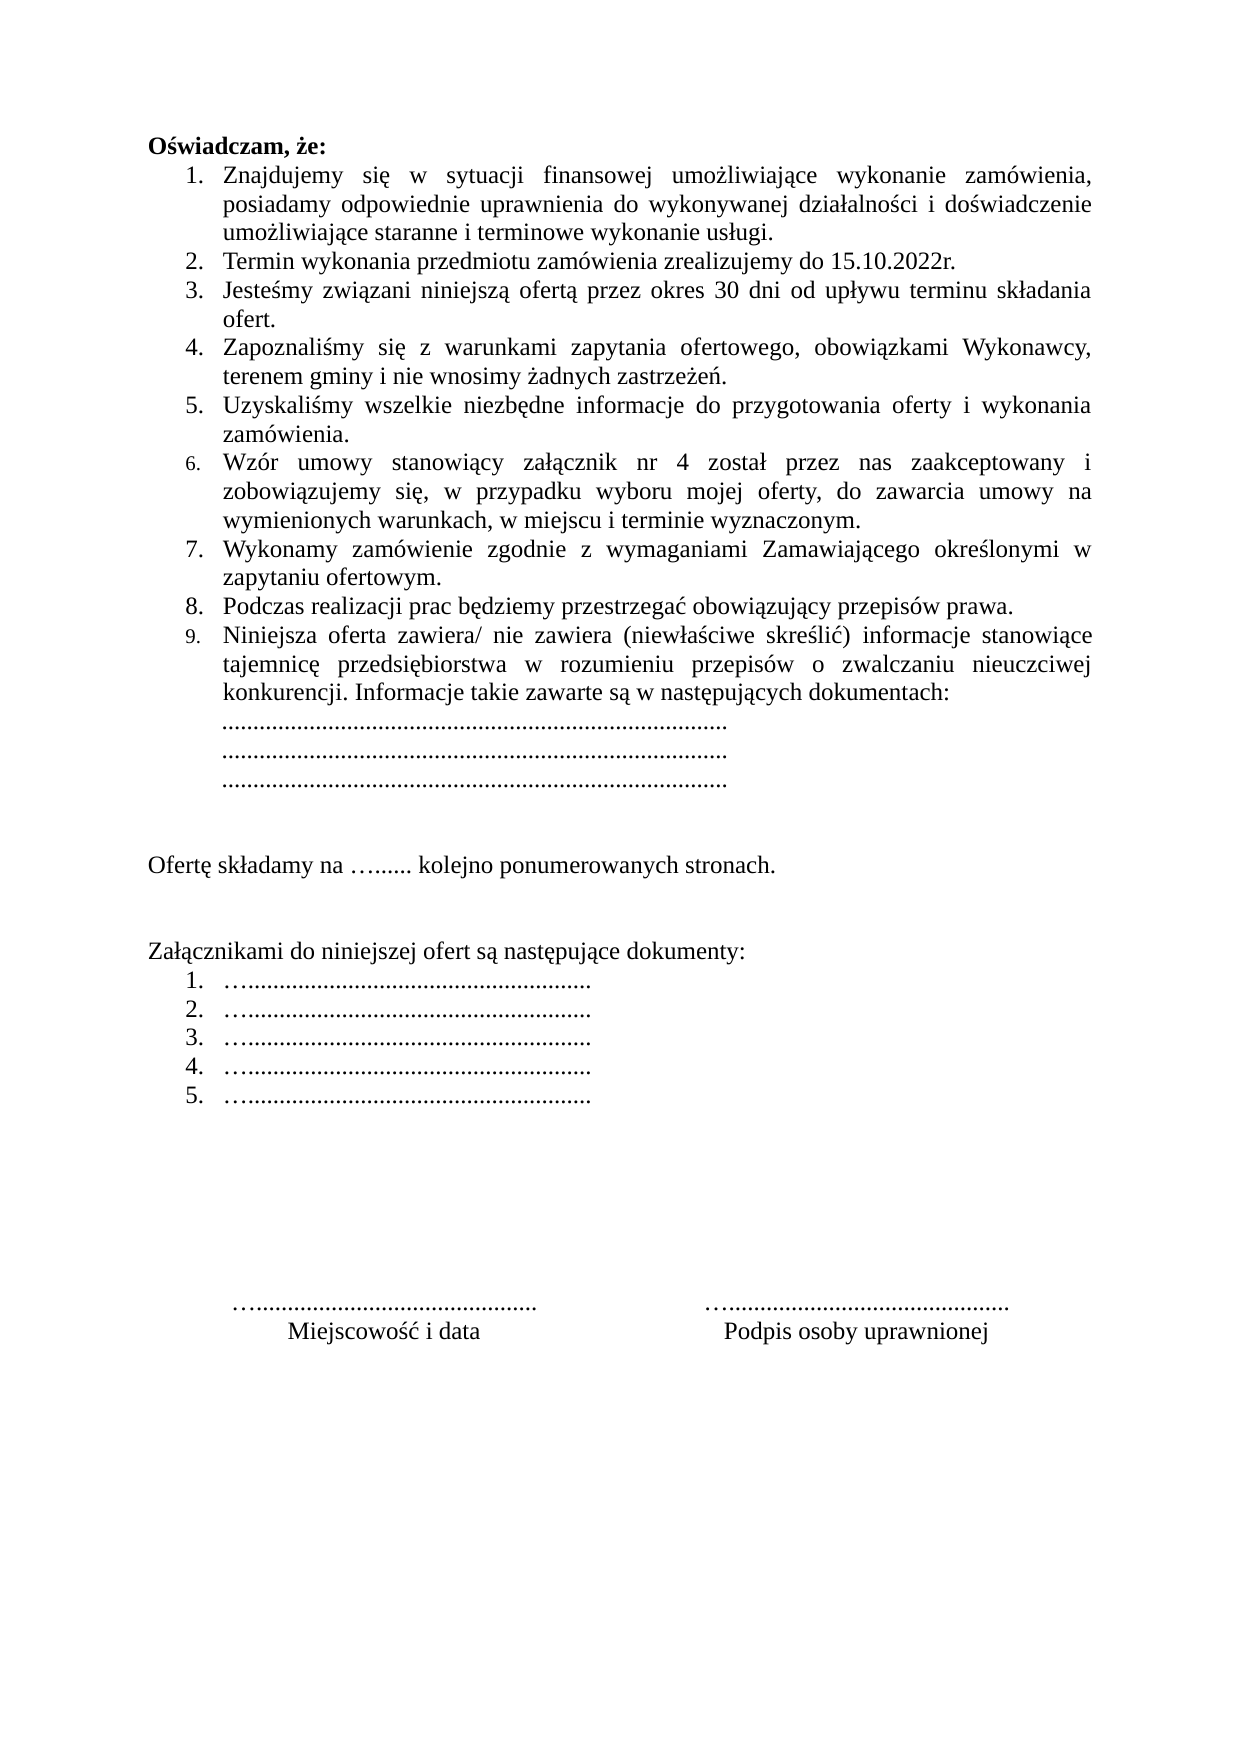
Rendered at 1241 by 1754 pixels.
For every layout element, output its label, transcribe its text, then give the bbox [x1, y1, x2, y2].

list …....................................................... [185, 994, 1092, 1022]
list …....................................................... [185, 1022, 1092, 1051]
text Ofertę składamy na …...... kolejno ponumerowanych stronach. [148, 850, 1092, 879]
list Uzyskaliśmy wszelkie niezbędne informacje do przygotowania oferty i wykonania zamówienia. [185, 390, 1092, 447]
list Zapoznaliśmy się z warunkami zapytania ofertowego, obowiązkami Wykonawcy, terenem gminy i nie wnosimy żadnych zastrzeżeń. [185, 332, 1092, 390]
list …....................................................... [185, 965, 1092, 994]
text Załącznikami do niniejszej ofert są następujące dokumenty: [148, 936, 1092, 965]
list Niniejsza oferta zawiera/ nie zawiera (niewłaściwe skreślić) informacje stanowiące tajemnicę przedsiębiorstwa w rozumieniu przepisów o zwalczaniu nieuczciwej konkurencji. Informacje takie zawarte są w następujących dokumentach: [185, 620, 1092, 706]
text Oświadczam, że: [148, 131, 1092, 160]
table_header …............................................. Miejscowość i data [148, 1281, 620, 1350]
text ................................................................................. [148, 706, 1092, 735]
list Wykonamy zamówienie zgodnie z wymaganiami Zamawiającego określonymi w zapytaniu ofertowym. [185, 534, 1092, 591]
text ................................................................................. [221, 735, 1092, 764]
list Termin wykonania przedmiotu zamówienia zrealizujemy do 15.10.2022r. [185, 246, 1092, 275]
list Jesteśmy związani niniejszą ofertą przez okres 30 dni od upływu terminu składania ofert. [185, 275, 1092, 332]
list …....................................................... [185, 1051, 1092, 1080]
list Znajdujemy się w sytuacji finansowej umożliwiające wykonanie zamówienia, posiadamy odpowiednie uprawnienia do wykonywanej działalności i doświadczenie umożliwiające staranne i terminowe wykonanie usługi. [185, 160, 1092, 246]
table_header …............................................. Podpis osoby uprawnionej [620, 1281, 1092, 1350]
list Wzór umowy stanowiący załącznik nr 4 został przez nas zaakceptowany i zobowiązujemy się, w przypadku wyboru mojej oferty, do zawarcia umowy na wymienionych warunkach, w miejscu i terminie wyznaczonym. [185, 447, 1092, 534]
text ................................................................................. [148, 764, 1092, 792]
list Podczas realizacji prac będziemy przestrzegać obowiązujący przepisów prawa. [185, 591, 1092, 620]
list …....................................................... [185, 1080, 1092, 1109]
